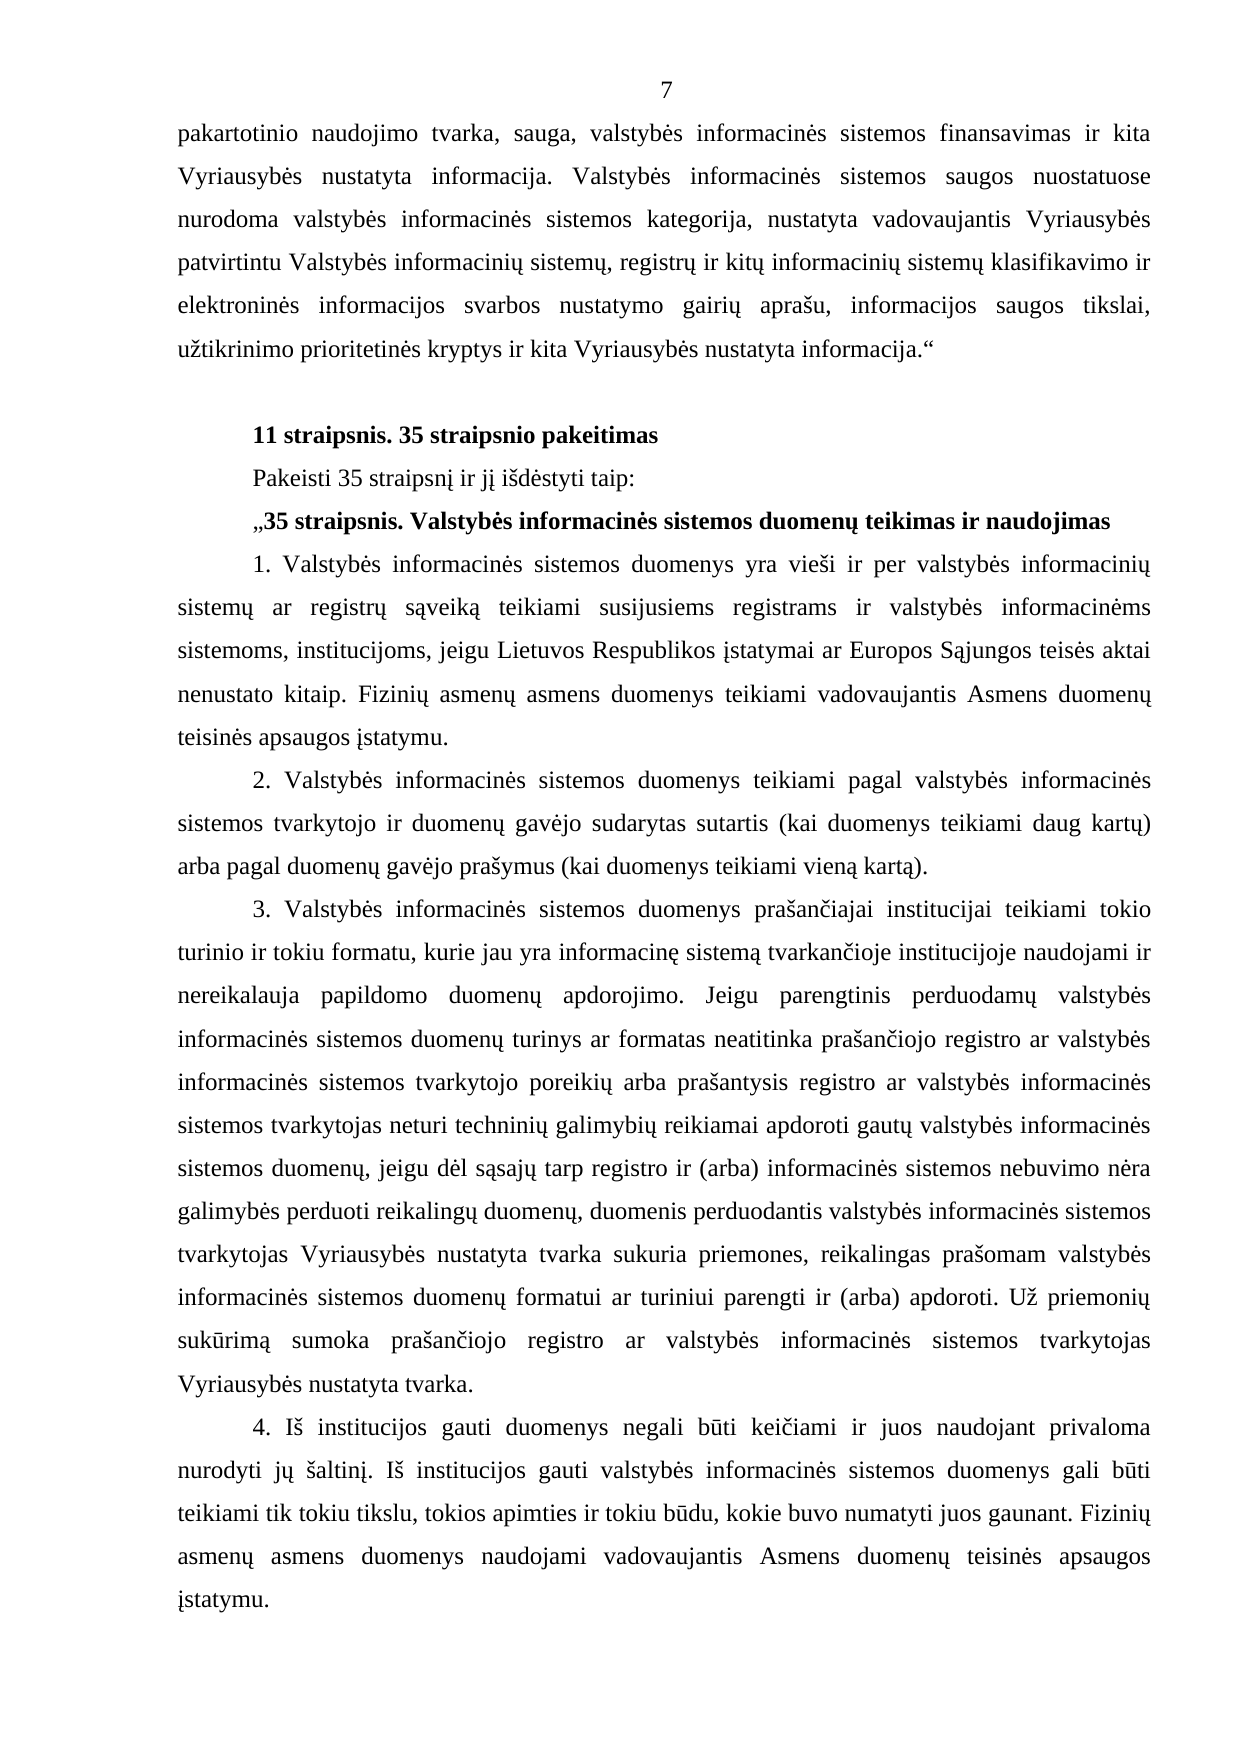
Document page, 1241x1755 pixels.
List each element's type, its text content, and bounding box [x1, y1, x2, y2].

text 11 straipsnis. 35 straipsnio pakeitimas [177, 420, 1152, 449]
text Pakeisti 35 straipsnį ir jį išdėstyti taip: [177, 463, 1152, 492]
text 4. Iš institucijos gauti duomenys negali būti keičiami ir juos naudojant privaloma nurodyti jų šaltinį. Iš institucijos gauti valstybės informacinės sistemos duomenys gali būti teikiami tik tokiu tikslu, tokios apimties ir tokiu būdu, kokie buvo numatyti juos gaunant. Fizinių asmenų asmens duomenys naudojami vadovaujantis Asmens duomenų teisinės apsaugos įstatymu. [177, 1412, 1152, 1613]
text „35 straipsnis. Valstybės informacinės sistemos duomenų teikimas ir naudojimas [177, 506, 1152, 535]
text pakartotinio naudojimo tvarka, sauga, valstybės informacinės sistemos finansavimas ir kita Vyriausybės nustatyta informacija. Valstybės informacinės sistemos saugos nuostatuose nurodoma valstybės informacinės sistemos kategorija, nustatyta vadovaujantis Vyriausybės patvirtintu Valstybės informacinių sistemų, registrų ir kitų informacinių sistemų klasifikavimo ir elektroninės informacijos svarbos nustatymo gairių aprašu, informacijos saugos tikslai, užtikrinimo prioritetinės kryptys ir kita Vyriausybės nustatyta informacija.“ [177, 118, 1152, 362]
text 3. Valstybės informacinės sistemos duomenys prašančiajai institucijai teikiami tokio turinio ir tokiu formatu, kurie jau yra informacinę sistemą tvarkančioje institucijoje naudojami ir nereikalauja papildomo duomenų apdorojimo. Jeigu parengtinis perduodamų valstybės informacinės sistemos duomenų turinys ar formatas neatitinka prašančiojo registro ar valstybės informacinės sistemos tvarkytojo poreikių arba prašantysis registro ar valstybės informacinės sistemos tvarkytojas neturi techninių galimybių reikiamai apdoroti gautų valstybės informacinės sistemos duomenų, jeigu dėl sąsajų tarp registro ir (arba) informacinės sistemos nebuvimo nėra galimybės perduoti reikalingų duomenų, duomenis perduodantis valstybės informacinės sistemos tvarkytojas Vyriausybės nustatyta tvarka sukuria priemones, reikalingas prašomam valstybės informacinės sistemos duomenų formatui ar turiniui parengti ir (arba) apdoroti. Už priemonių sukūrimą sumoka prašančiojo registro ar valstybės informacinės sistemos tvarkytojas Vyriausybės nustatyta tvarka. [177, 894, 1152, 1397]
text 2. Valstybės informacinės sistemos duomenys teikiami pagal valstybės informacinės sistemos tvarkytojo ir duomenų gavėjo sudarytas sutartis (kai duomenys teikiami daug kartų) arba pagal duomenų gavėjo prašymus (kai duomenys teikiami vieną kartą). [177, 765, 1152, 880]
text 1. Valstybės informacinės sistemos duomenys yra vieši ir per valstybės informacinių sistemų ar registrų sąveiką teikiami susijusiems registrams ir valstybės informacinėms sistemoms, institucijoms, jeigu Lietuvos Respublikos įstatymai ar Europos Sąjungos teisės aktai nenustato kitaip. Fizinių asmenų asmens duomenys teikiami vadovaujantis Asmens duomenų teisinės apsaugos įstatymu. [177, 549, 1152, 751]
